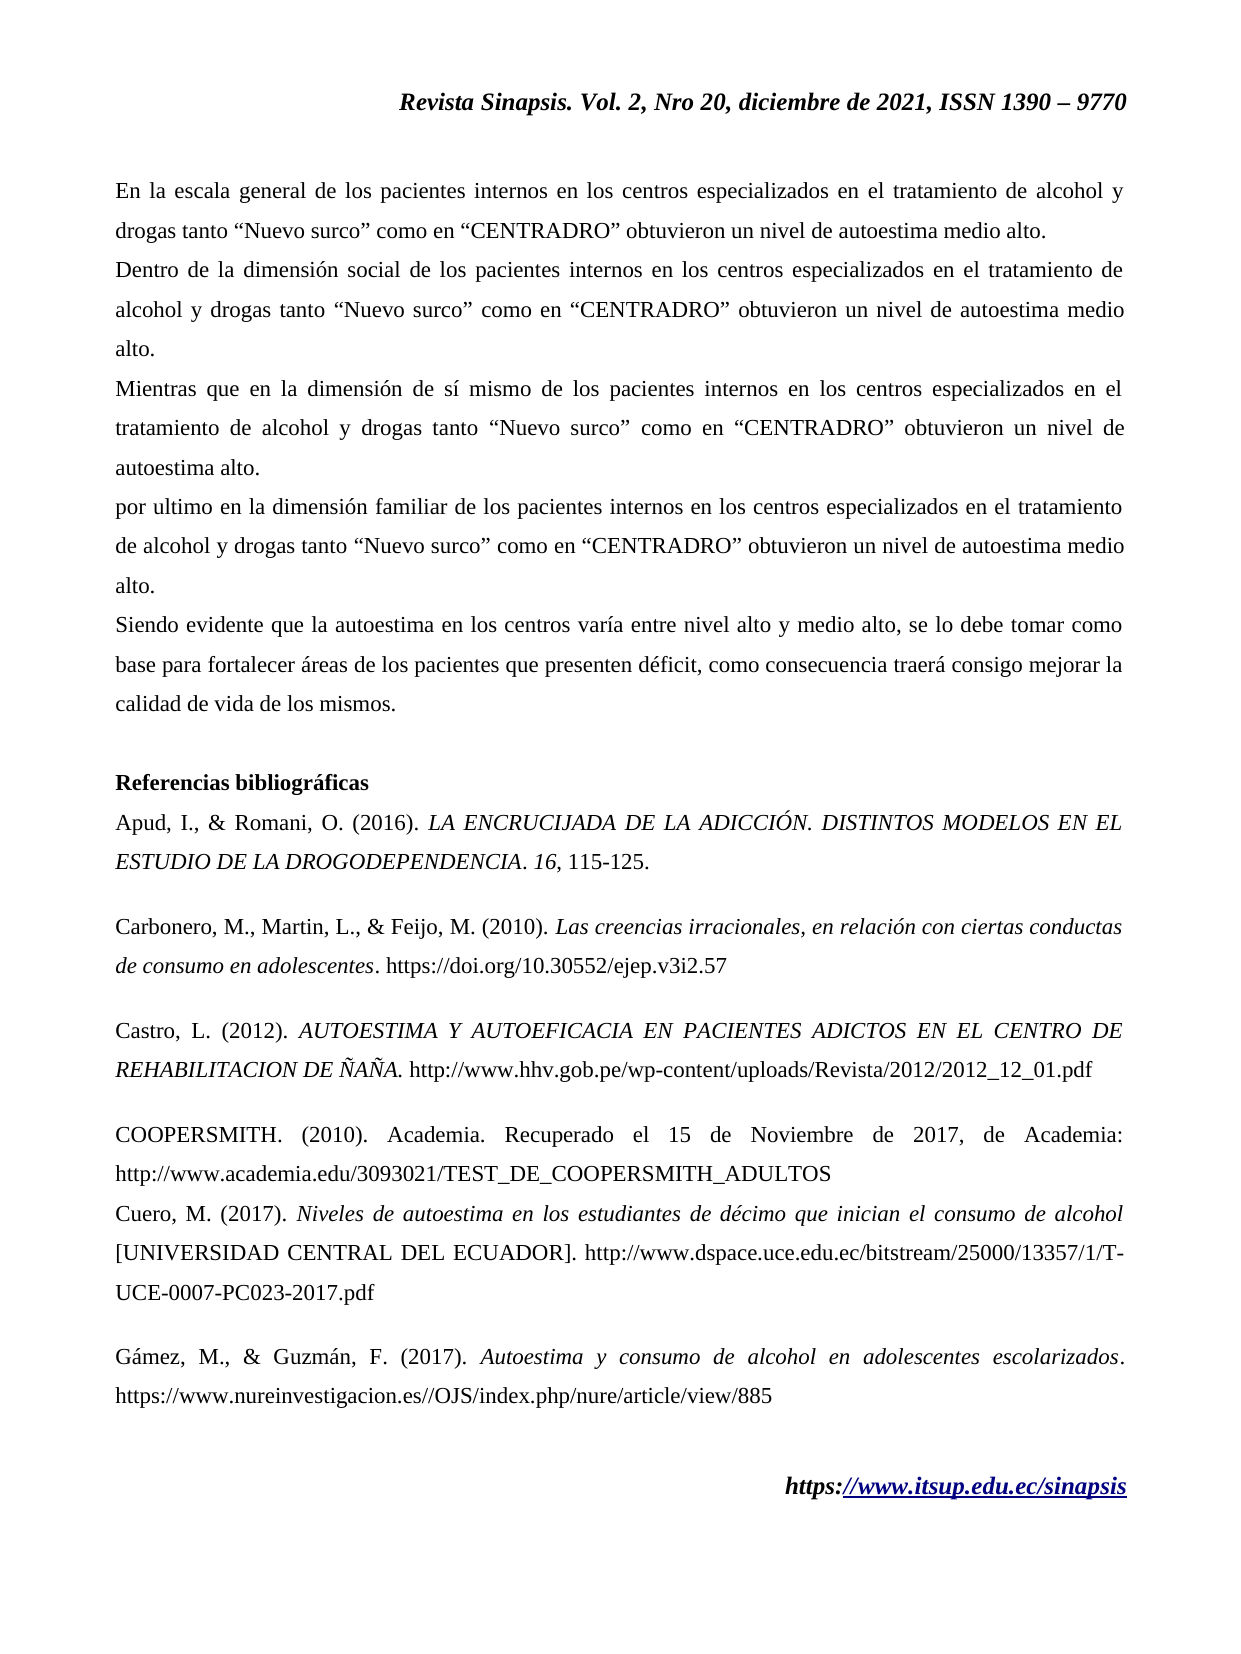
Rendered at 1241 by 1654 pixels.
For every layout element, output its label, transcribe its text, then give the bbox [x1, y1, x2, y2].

text Carbonero, M., Martin, L., & Feijo, M. (2010). Las creencias irracionales, en relación con ciertas conductas de consumo en adolescentes. https://doi.org/10.30552/ejep.v3i2.57 [115, 913, 1125, 979]
text COOPERSMITH. (2010). Academia. Recuperado el 15 de Noviembre de 2017, de Academia: http://www.academia.edu/3093021/TEST_DE_COOPERSMITH_ADULTOS [115, 1121, 1125, 1187]
text Dentro de la dimensión social de los pacientes internos en los centros especializados en el tratamiento de alcohol y drogas tanto “Nuevo surco” como en “CENTRADRO” obtuvieron un nivel de autoestima medio alto. [115, 256, 1125, 361]
text por ultimo en la dimensión familiar de los pacientes internos en los centros especializados en el tratamiento de alcohol y drogas tanto “Nuevo surco” como en “CENTRADRO” obtuvieron un nivel de autoestima medio alto. [115, 493, 1125, 598]
text En la escala general de los pacientes internos en los centros especializados en el tratamiento de alcohol y drogas tanto “Nuevo surco” como en “CENTRADRO” obtuvieron un nivel de autoestima medio alto. [115, 177, 1125, 243]
text Cuero, M. (2017). Niveles de autoestima en los estudiantes de décimo que inician el consumo de alcohol [UNIVERSIDAD CENTRAL DEL ECUADOR]. http://www.dspace.uce.edu.ec/bitstream/25000/13357/1/T-UCE-0007-PC023-2017.pdf [115, 1200, 1125, 1305]
text Referencias bibliográficas [115, 769, 1125, 796]
text Castro, L. (2012). AUTOESTIMA Y AUTOEFICACIA EN PACIENTES ADICTOS EN EL CENTRO DE REHABILITACION DE ÑAÑA. http://www.hhv.gob.pe/wp-content/uploads/Revista/2012/2012_12_01.pdf [115, 1017, 1125, 1083]
text Apud, I., & Romani, O. (2016). LA ENCRUCIJADA DE LA ADICCIÓN. DISTINTOS MODELOS EN EL ESTUDIO DE LA DROGODEPENDENCIA. 16, 115-125. [115, 809, 1125, 875]
text Mientras que en la dimensión de sí mismo de los pacientes internos en los centros especializados en el tratamiento de alcohol y drogas tanto “Nuevo surco” como en “CENTRADRO” obtuvieron un nivel de autoestima alto. [115, 374, 1125, 480]
text Siendo evidente que la autoestima en los centros varía entre nivel alto y medio alto, se lo debe tomar como base para fortalecer áreas de los pacientes que presenten déficit, como consecuencia traerá consigo mejorar la calidad de vida de los mismos. [115, 611, 1125, 717]
text Gámez, M., & Guzmán, F. (2017). Autoestima y consumo de alcohol en adolescentes escolarizados. https://www.nureinvestigacion.es//OJS/index.php/nure/article/view/885 [115, 1343, 1125, 1409]
